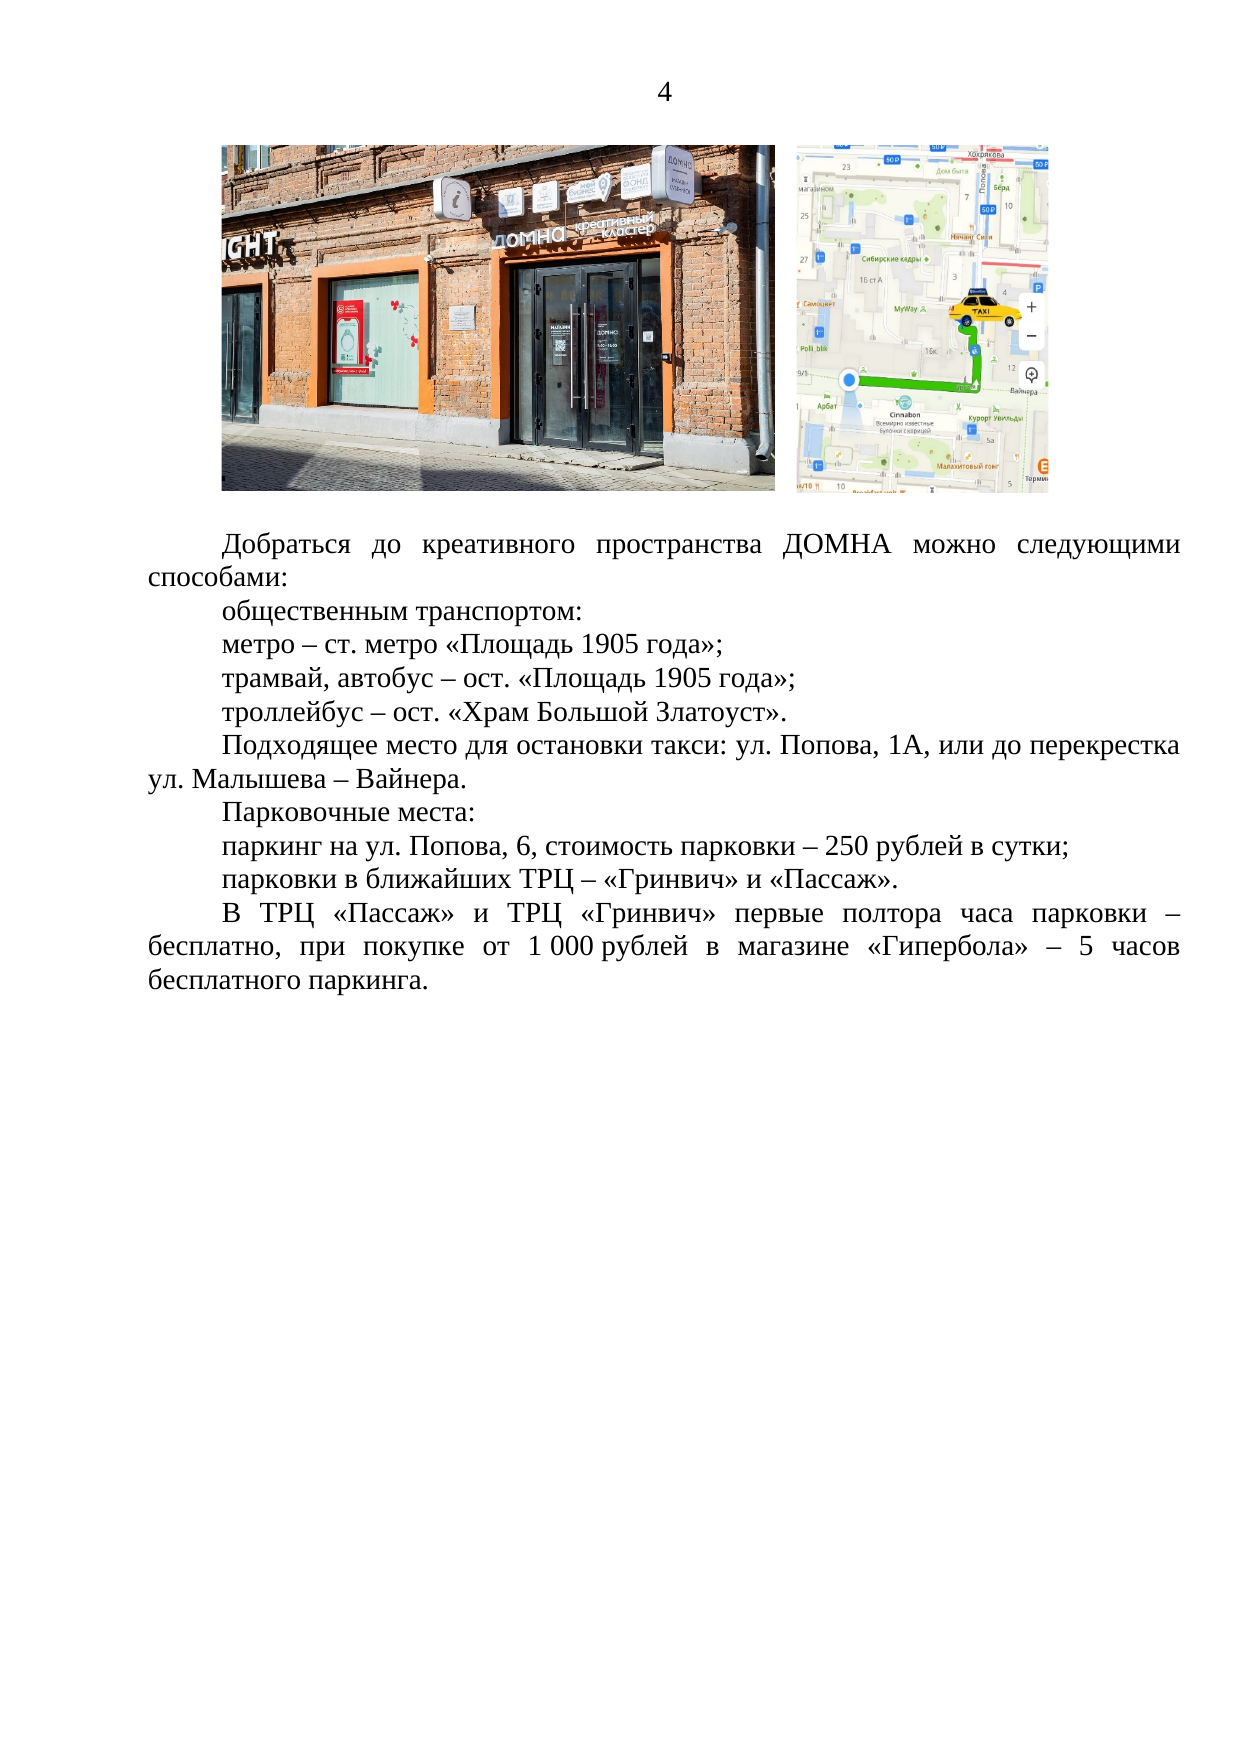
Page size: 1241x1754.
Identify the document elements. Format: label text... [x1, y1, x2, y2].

text Парковочные места: [148, 794, 1181, 828]
text трамвай, автобус – ост. «Площадь 1905 года»; [148, 660, 1181, 694]
text метро – ст. метро «Площадь 1905 года»; [148, 627, 1181, 660]
text В ТРЦ «Пассаж» и ТРЦ «Гринвич» первые полтора часа парковки – бесплатно, при покупке от 1 000 рублей в магазине «Гипербола» – 5 часов бесплатного паркинга. [148, 895, 1181, 996]
text троллейбус – ост. «Храм Большой Златоуст». [148, 694, 1181, 727]
text паркинг на ул. Попова, 6, стоимость парковки – 250 рублей в сутки; [148, 828, 1181, 861]
text парковки в ближайших ТРЦ – «Гринвич» и «Пассаж». [148, 861, 1181, 895]
text Подходящее место для остановки такси: ул. Попова, 1А, или до перекрестка ул. Малышева – Вайнера. [148, 727, 1181, 794]
text Добраться до креативного пространства ДОМНА можно следующими способами: [148, 526, 1181, 593]
text общественным транспортом: [148, 593, 1181, 627]
